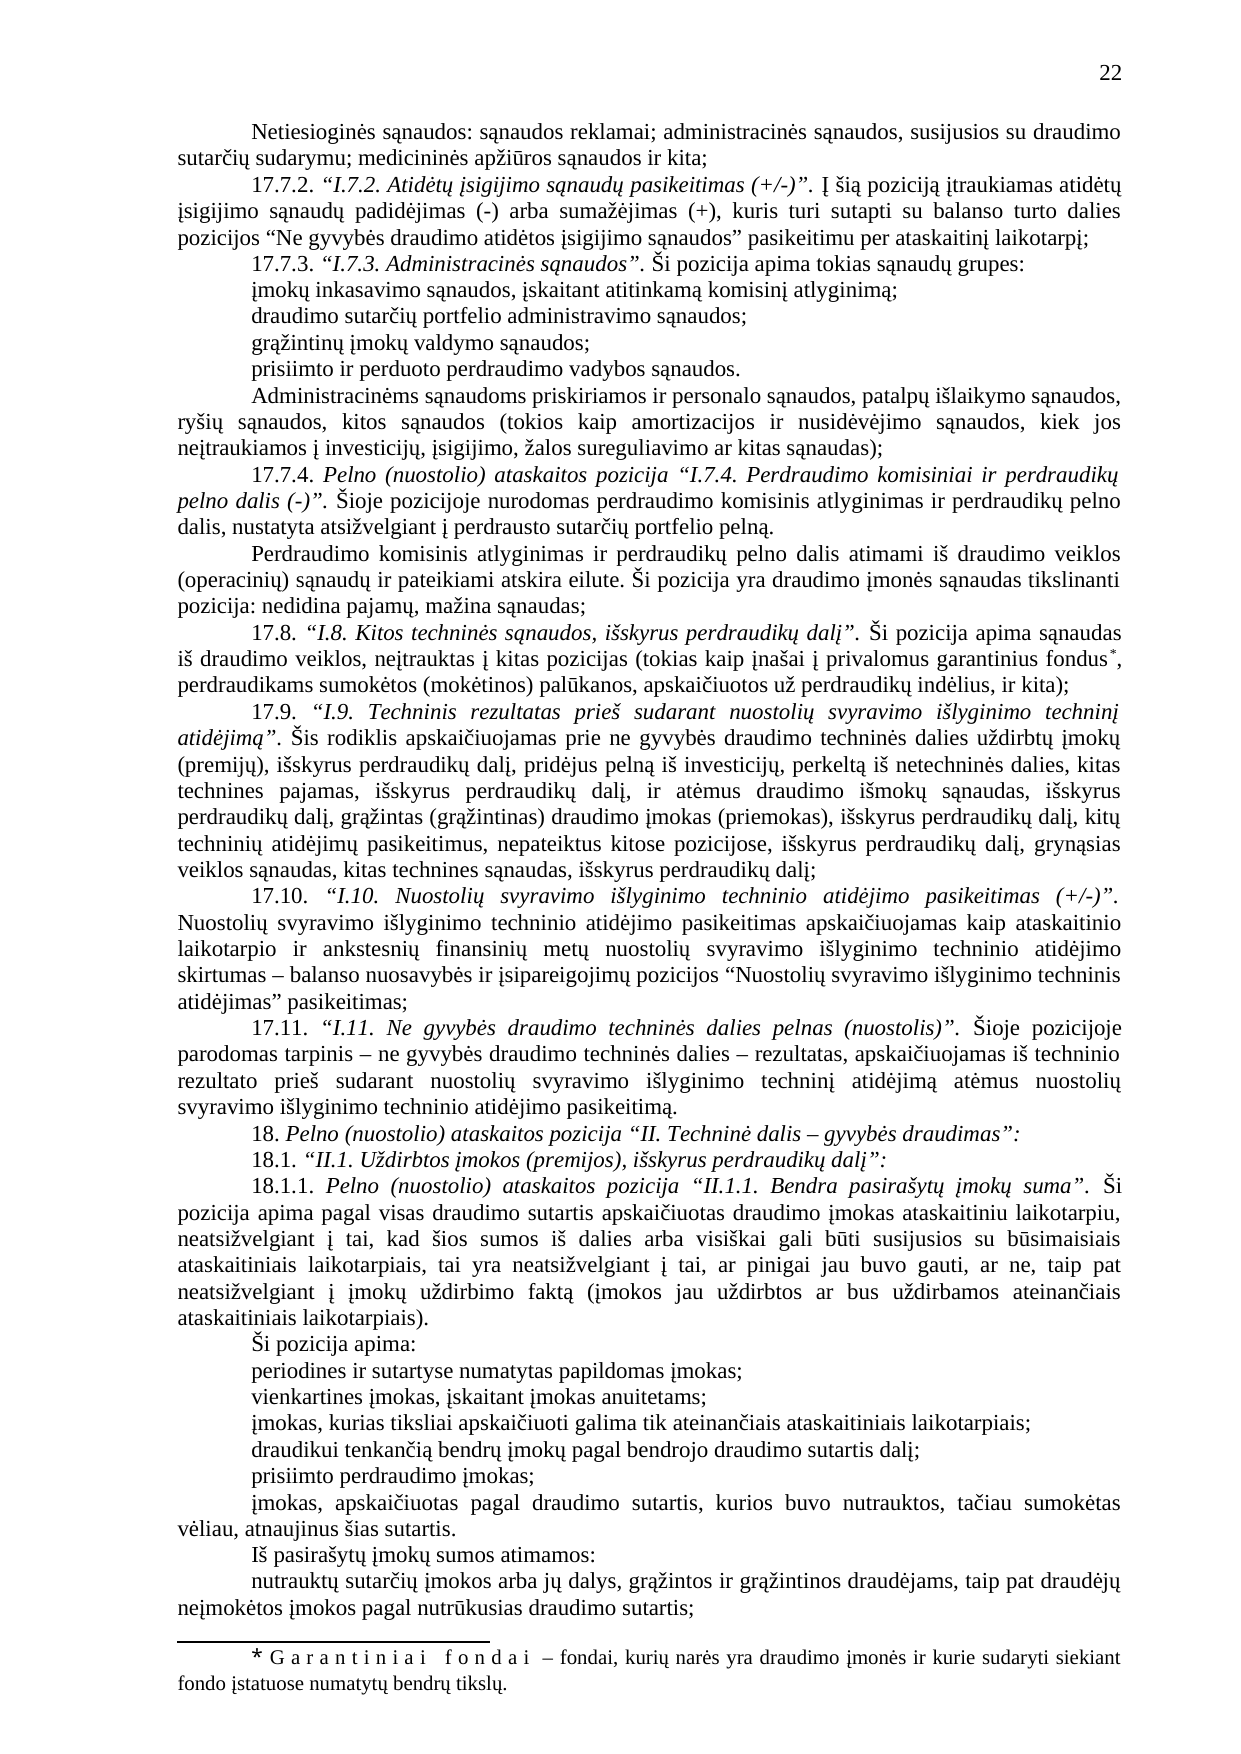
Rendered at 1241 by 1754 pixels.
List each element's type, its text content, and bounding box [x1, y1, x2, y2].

text grąžintinų įmokų valdymo sąnaudos; [177, 329, 1122, 355]
text 17.11. “I.11. Ne gyvybės draudimo techninės dalies pelnas (nuostolis)”. Šioje pozicijoje parodomas tarpinis – ne gyvybės draudimo techninės dalies – rezultatas, apskaičiuojamas iš techninio rezultato prieš sudarant nuostolių svyravimo išlyginimo techninį atidėjimą atėmus nuostolių svyravimo išlyginimo techninio atidėjimo pasikeitimą. [177, 1014, 1122, 1119]
text 17.8. “I.8. Kitos techninės sąnaudos, išskyrus perdraudikų dalį”. Ši pozicija apima sąnaudas iš draudimo veiklos, neįtrauktas į kitas pozicijas (tokias kaip įnašai į privalomus garantinius fondus, perdraudikams sumokėtos (mokėtinos) palūkanos, apskaičiuotos už perdraudikų indėlius, ir kita); [177, 619, 1122, 698]
text prisiimto ir perduoto perdraudimo vadybos sąnaudos. [177, 355, 1122, 382]
text 17.7.2. “I.7.2. Atidėtų įsigijimo sąnaudų pasikeitimas (+/-)”. Į šią poziciją įtraukiamas atidėtų įsigijimo sąnaudų padidėjimas (-) arba sumažėjimas (+), kuris turi sutapti su balanso turto dalies pozicijos “Ne gyvybės draudimo atidėtos įsigijimo sąnaudos” pasikeitimu per ataskaitinį laikotarpį; [177, 171, 1122, 250]
text draudikui tenkančią bendrų įmokų pagal bendrojo draudimo sutartis dalį; [177, 1436, 1122, 1462]
text 17.7.4. Pelno (nuostolio) ataskaitos pozicija “I.7.4. Perdraudimo komisiniai ir perdraudikų pelno dalis (-)”. Šioje pozicijoje nurodomas perdraudimo komisinis atlyginimas ir perdraudikų pelno dalis, nustatyta atsižvelgiant į perdrausto sutarčių portfelio pelną. [177, 461, 1122, 540]
text Netiesioginės sąnaudos: sąnaudos reklamai; administracinės sąnaudos, susijusios su draudimo sutarčių sudarymu; medicininės apžiūros sąnaudos ir kita; [177, 118, 1122, 171]
text įmokas, apskaičiuotas pagal draudimo sutartis, kurios buvo nutrauktos, tačiau sumokėtas vėliau, atnaujinus šias sutartis. [177, 1488, 1122, 1541]
text įmokas, kurias tiksliai apskaičiuoti galima tik ateinančiais ataskaitiniais laikotarpiais; [177, 1409, 1122, 1436]
text 17.9. “I.9. Techninis rezultatas prieš sudarant nuostolių svyravimo išlyginimo techninį atidėjimą”. Šis rodiklis apskaičiuojamas prie ne gyvybės draudimo techninės dalies uždirbtų įmokų (premijų), išskyrus perdraudikų dalį, pridėjus pelną iš investicijų, perkeltą iš netechninės dalies, kitas technines pajamas, išskyrus perdraudikų dalį, ir atėmus draudimo išmokų sąnaudas, išskyrus perdraudikų dalį, grąžintas (grąžintinas) draudimo įmokas (priemokas), išskyrus perdraudikų dalį, kitų techninių atidėjimų pasikeitimus, nepateiktus kitose pozicijose, išskyrus perdraudikų dalį, grynąsias veiklos sąnaudas, kitas technines sąnaudas, išskyrus perdraudikų dalį; [177, 698, 1122, 882]
text 18. Pelno (nuostolio) ataskaitos pozicija “II. Techninė dalis – gyvybės draudimas”: [177, 1119, 1122, 1146]
text prisiimto perdraudimo įmokas; [177, 1462, 1122, 1488]
text 17.10. “I.10. Nuostolių svyravimo išlyginimo techninio atidėjimo pasikeitimas (+/-)”. Nuostolių svyravimo išlyginimo techninio atidėjimo pasikeitimas apskaičiuojamas kaip ataskaitinio laikotarpio ir ankstesnių finansinių metų nuostolių svyravimo išlyginimo techninio atidėjimo skirtumas – balanso nuosavybės ir įsipareigojimų pozicijos “Nuostolių svyravimo išlyginimo techninis atidėjimas” pasikeitimas; [177, 882, 1122, 1014]
text Iš pasirašytų įmokų sumos atimamos: [177, 1541, 1122, 1568]
text Ši pozicija apima: [177, 1330, 1122, 1357]
text 18.1.1. Pelno (nuostolio) ataskaitos pozicija “II.1.1. Bendra pasirašytų įmokų suma”. Ši pozicija apima pagal visas draudimo sutartis apskaičiuotas draudimo įmokas ataskaitiniu laikotarpiu, neatsižvelgiant į tai, kad šios sumos iš dalies arba visiškai gali būti susijusios su būsimaisiais ataskaitiniais laikotarpiais, tai yra neatsižvelgiant į tai, ar pinigai jau buvo gauti, ar ne, taip pat neatsižvelgiant į įmokų uždirbimo faktą (įmokos jau uždirbtos ar bus uždirbamos ateinančiais ataskaitiniais laikotarpiais). [177, 1172, 1122, 1330]
text Administracinėms sąnaudoms priskiriamos ir personalo sąnaudos, patalpų išlaikymo sąnaudos, ryšių sąnaudos, kitos sąnaudos (tokios kaip amortizacijos ir nusidėvėjimo sąnaudos, kiek jos neįtraukiamos į investicijų, įsigijimo, žalos sureguliavimo ar kitas sąnaudas); [177, 382, 1122, 461]
text vienkartines įmokas, įskaitant įmokas anuitetams; [177, 1383, 1122, 1409]
text 17.7.3. “I.7.3. Administracinės sąnaudos”. Ši pozicija apima tokias sąnaudų grupes: [177, 250, 1122, 276]
text įmokų inkasavimo sąnaudos, įskaitant atitinkamą komisinį atlyginimą; [177, 276, 1122, 303]
text Garantiniai fondai – fondai, kurių narės yra draudimo įmonės ir kurie sudaryti siekiant fondo įstatuose numatytų bendrų tikslų. [177, 1642, 1122, 1695]
text 18.1. “II.1. Uždirbtos įmokos (premijos), išskyrus perdraudikų dalį”: [177, 1146, 1122, 1172]
text Perdraudimo komisinis atlyginimas ir perdraudikų pelno dalis atimami iš draudimo veiklos (operacinių) sąnaudų ir pateikiami atskira eilute. Ši pozicija yra draudimo įmonės sąnaudas tikslinanti pozicija: nedidina pajamų, mažina sąnaudas; [177, 540, 1122, 619]
text periodines ir sutartyse numatytas papildomas įmokas; [177, 1357, 1122, 1383]
text nutrauktų sutarčių įmokos arba jų dalys, grąžintos ir grąžintinos draudėjams, taip pat draudėjų neįmokėtos įmokos pagal nutrūkusias draudimo sutartis; [177, 1568, 1122, 1620]
text draudimo sutarčių portfelio administravimo sąnaudos; [177, 303, 1122, 329]
